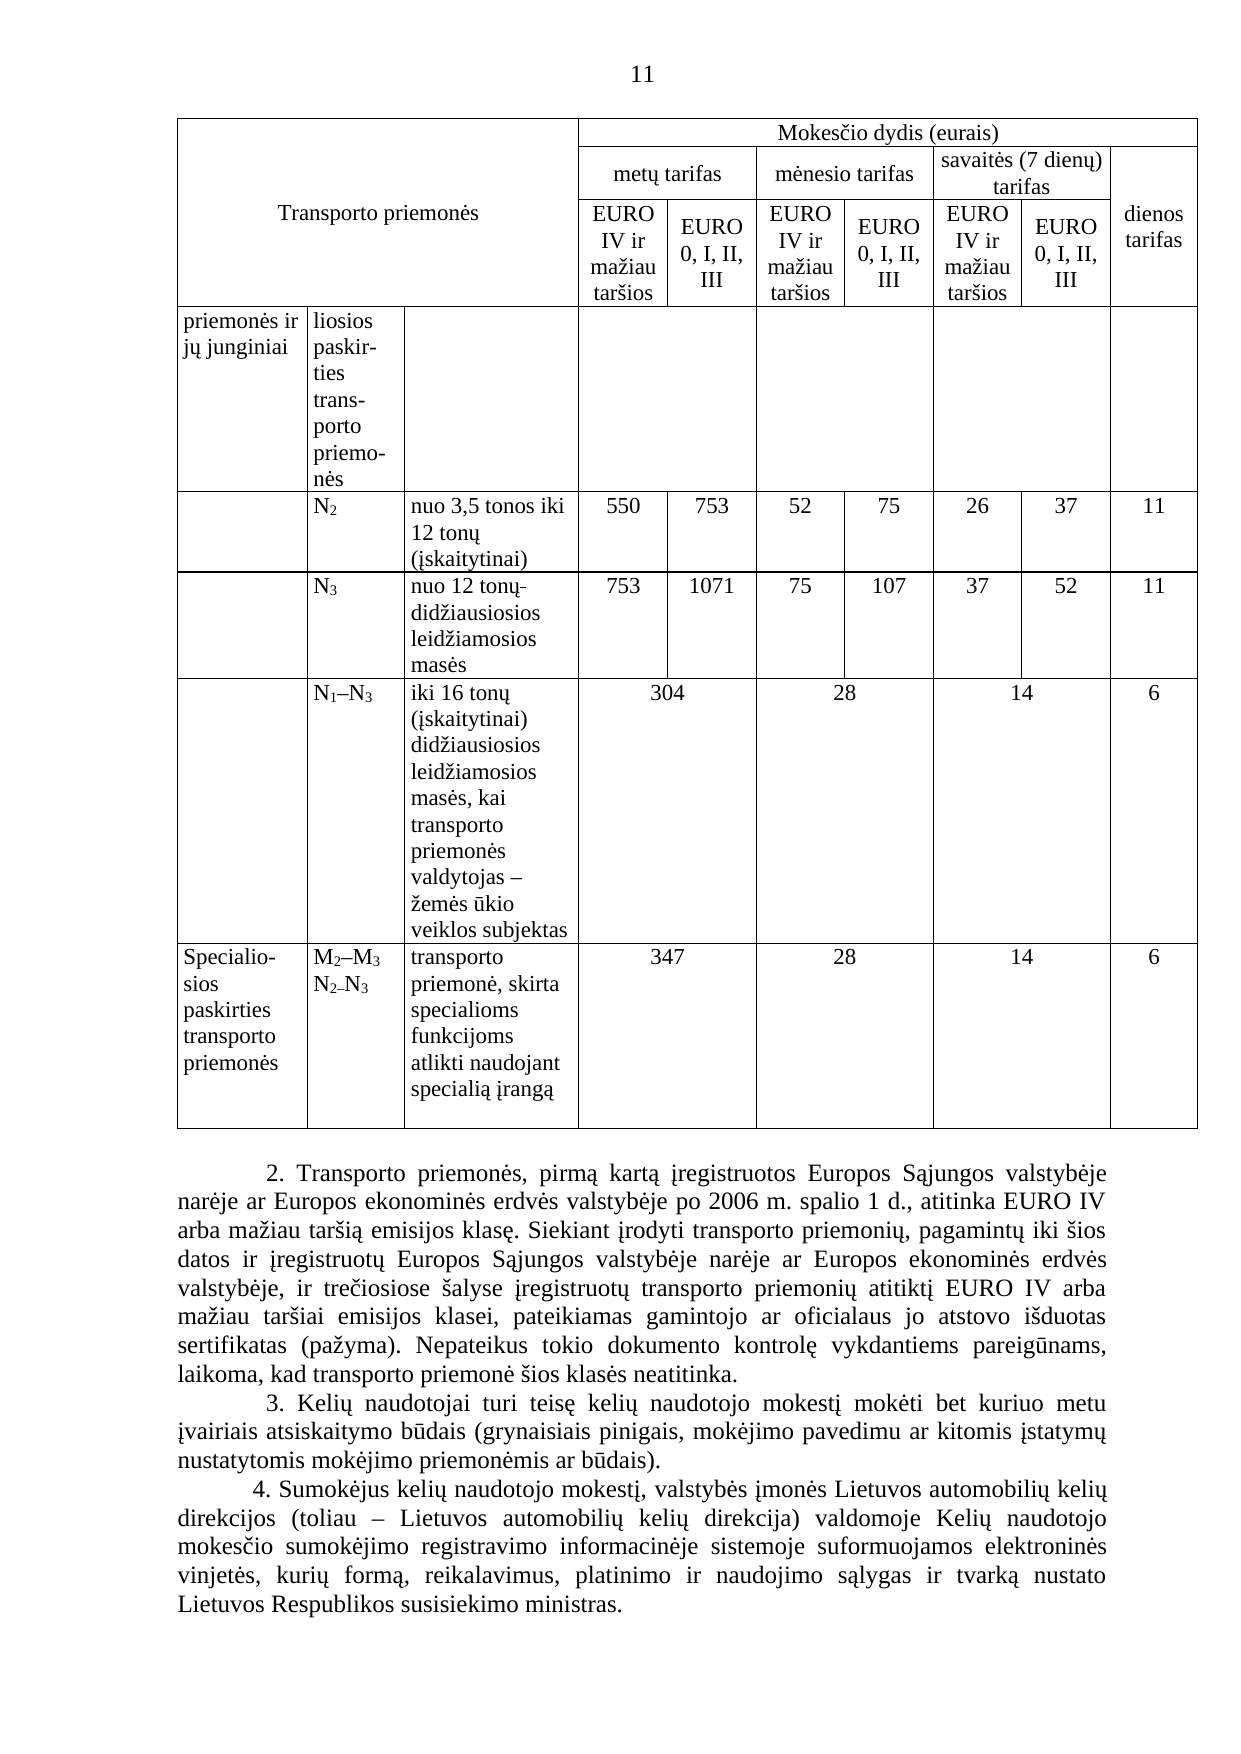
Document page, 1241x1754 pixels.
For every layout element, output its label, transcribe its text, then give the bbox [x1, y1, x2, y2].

table_cell nuo 3,5 tonos iki 12 tonų (įskaitytinai) [405, 492, 578, 571]
table_cell dienos tarifas [1111, 147, 1197, 306]
table_cell 304 [579, 679, 756, 942]
table_cell [757, 307, 933, 491]
table_cell [1111, 307, 1197, 491]
text 4. Sumokėjus kelių naudotojo mokestį, valstybės įmonės Lietuvos automobilių kelių direkcijos (toliau – Lietuvos automobilių kelių direkcija) valdomoje Kelių naudotojo mokesčio sumokėjimo registravimo informacinėje sistemoje suformuojamos elektroninės vinjetės, kurių formą, reikalavimus, platinimo ir naudojimo sąlygas ir tvarką nustato Lietuvos Respublikos susisiekimo ministras. [177, 1474, 1107, 1618]
table_cell 6 [1111, 679, 1197, 942]
table_cell mėnesio tarifas [757, 147, 933, 199]
table_cell Specialio-sios paskirties transporto priemonės [178, 944, 307, 1128]
table_cell savaitės (7 dienų) tarifas [934, 147, 1110, 199]
table_cell EURO 0, I, II, III [1022, 200, 1110, 306]
table_cell EURO IV ir mažiau taršios [579, 200, 667, 306]
table_cell M2–M3 N2–N3 [308, 944, 404, 1128]
table_cell 28 [757, 944, 933, 1128]
table_cell 11 [1111, 573, 1197, 678]
table_cell nuo 12 tonų didžiausiosios leidžiamosios masės [405, 573, 578, 678]
table_cell 753 [579, 573, 667, 678]
table_cell [405, 307, 578, 491]
table_cell 37 [1022, 492, 1110, 571]
table_cell 28 [757, 679, 933, 942]
table_cell iki 16 tonų (įskaitytinai) didžiausiosios leidžiamosios masės, kai transporto priemonės valdytojas – žemės ūkio veiklos subjektas [405, 679, 578, 942]
table_cell [178, 492, 307, 571]
table_cell 107 [845, 573, 933, 678]
table_cell [579, 307, 756, 491]
table_cell 26 [934, 492, 1021, 571]
table_cell 52 [757, 492, 844, 571]
table_cell priemonės ir jų junginiai [178, 307, 307, 491]
text 2. Transporto priemonės, pirmą kartą įregistruotos Europos Sąjungos valstybėje narėje ar Europos ekonominės erdvės valstybėje po 2006 m. spalio 1 d., atitinka EURO IV arba mažiau taršią emisijos klasę. Siekiant įrodyti transporto priemonių, pagamintų iki šios datos ir įregistruotų Europos Sąjungos valstybėje narėje ar Europos ekonominės erdvės valstybėje, ir trečiosiose šalyse įregistruotų transporto priemonių atitiktį EURO IV arba mažiau taršiai emisijos klasei, pateikiamas gamintojo ar oficialaus jo atstovo išduotas sertifikatas (pažyma). Nepateikus tokio dokumento kontrolę vykdantiems pareigūnams, laikoma, kad transporto priemonė šios klasės neatitinka. [177, 1158, 1107, 1388]
table_cell 753 [668, 492, 756, 571]
table_cell 37 [934, 573, 1021, 678]
table_header Transporto priemonės [178, 119, 578, 306]
table_cell EURO IV ir mažiau taršios [757, 200, 844, 306]
table_cell 347 [579, 944, 756, 1128]
table_cell 75 [845, 492, 933, 571]
table_cell 14 [934, 944, 1110, 1128]
table_cell EURO 0, I, II, III [845, 200, 933, 306]
table_cell [178, 573, 307, 678]
table_cell N1–N3 [308, 679, 404, 942]
table_cell 550 [579, 492, 667, 571]
table_cell EURO IV ir mažiau taršios [934, 200, 1021, 306]
table_cell EURO 0, I, II, III [668, 200, 756, 306]
table_header Mokesčio dydis (eurais) [579, 119, 1197, 146]
table_cell 75 [757, 573, 844, 678]
table_cell N3 [308, 573, 404, 678]
table_cell metų tarifas [579, 147, 756, 199]
table_cell 6 [1111, 944, 1197, 1128]
table_cell liosios paskir-ties trans-porto priemo-nės [308, 307, 404, 491]
table_cell N2 [308, 492, 404, 571]
text 3. Kelių naudotojai turi teisę kelių naudotojo mokestį mokėti bet kuriuo metu įvairiais atsiskaitymo būdais (grynaisiais pinigais, mokėjimo pavedimu ar kitomis įstatymų nustatytomis mokėjimo priemonėmis ar būdais). [177, 1388, 1107, 1474]
table_cell 14 [934, 679, 1110, 942]
table_cell 11 [1111, 492, 1197, 571]
table_cell 52 [1022, 573, 1110, 678]
table_cell [178, 679, 307, 942]
table_cell transporto priemonė, skirta specialioms funkcijoms atlikti naudojant specialią įrangą [405, 944, 578, 1128]
table_cell [934, 307, 1110, 491]
table_cell 1071 [668, 573, 756, 678]
